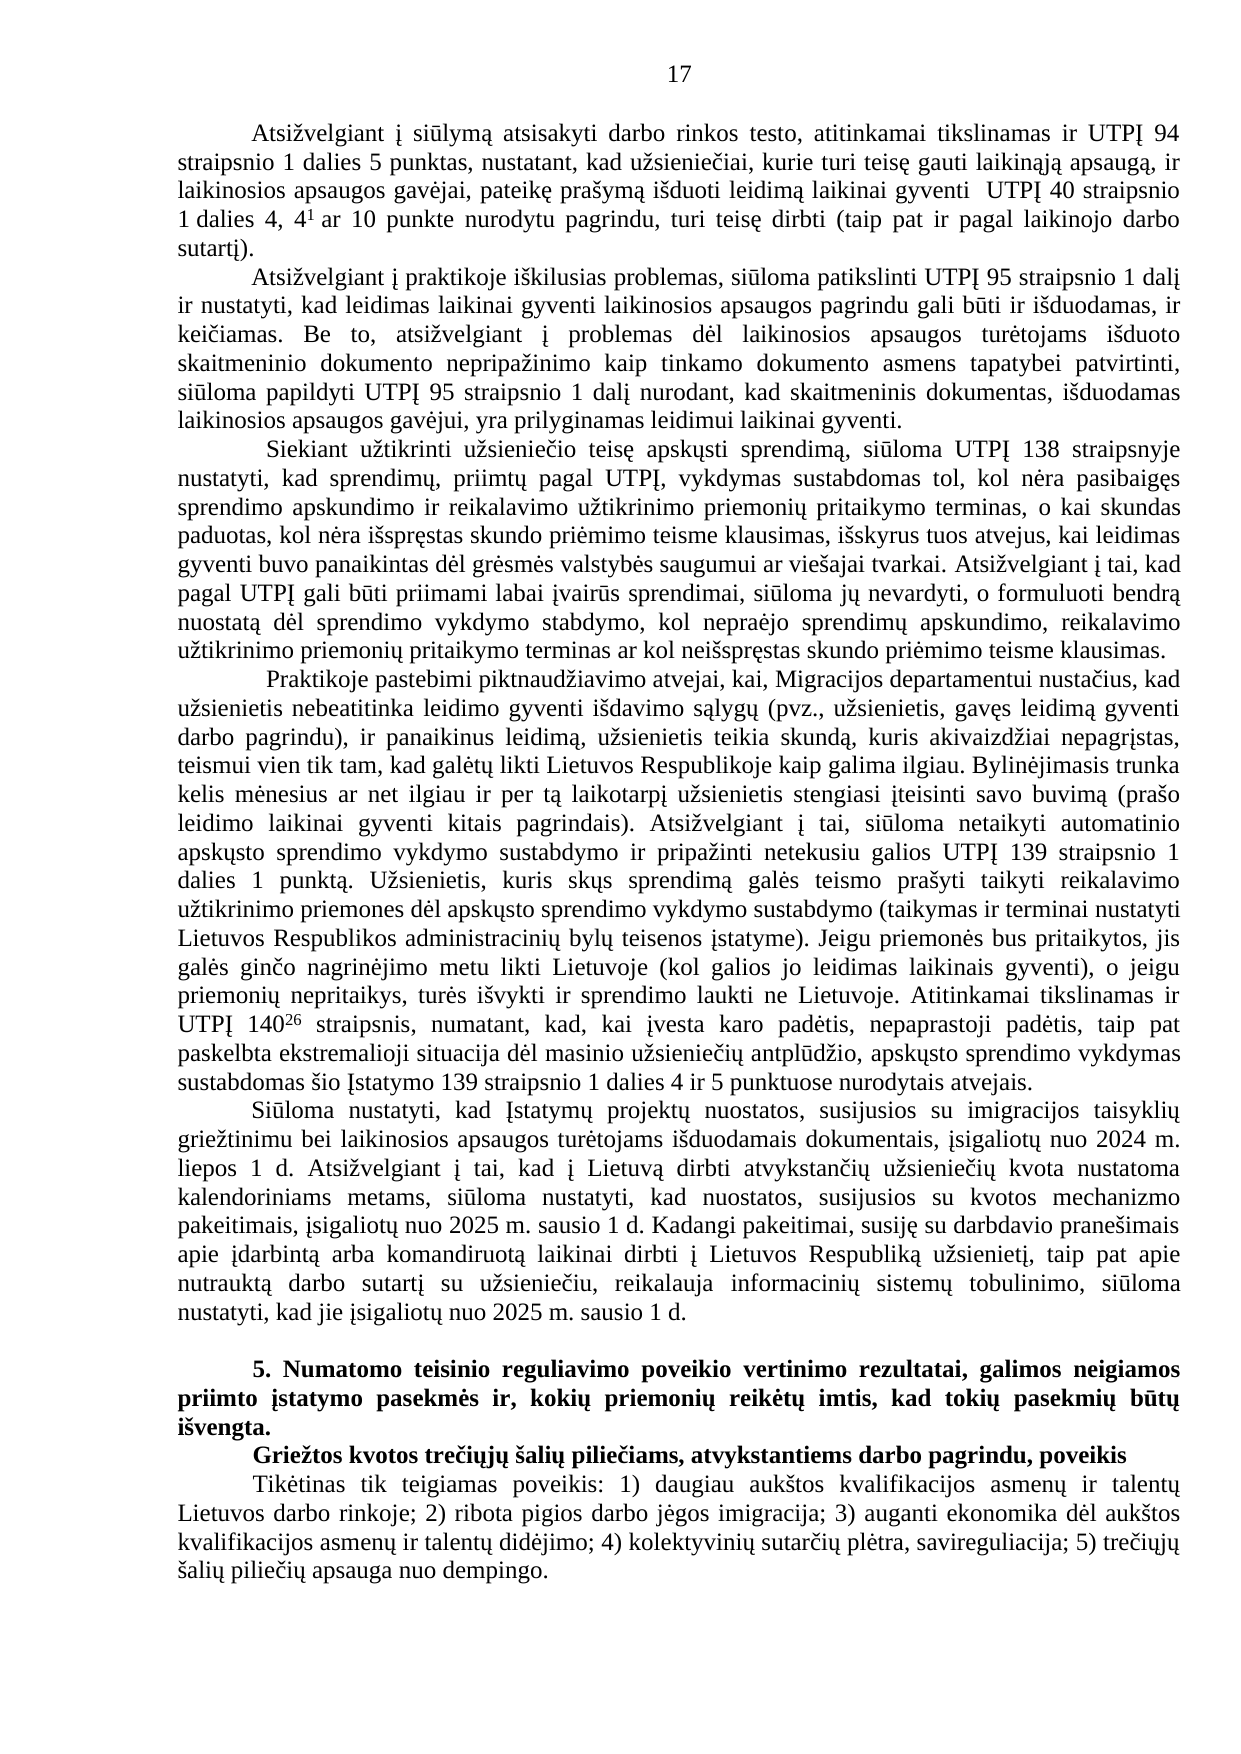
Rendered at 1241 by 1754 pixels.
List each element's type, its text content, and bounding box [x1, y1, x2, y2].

text Tikėtinas tik teigiamas poveikis: 1) daugiau aukštos kvalifikacijos asmenų ir talentų Lietuvos darbo rinkoje; 2) ribota pigios darbo jėgos imigracija; 3) auganti ekonomika dėl aukštos kvalifikacijos asmenų ir talentų didėjimo; 4) kolektyvinių sutarčių plėtra, savireguliacija; 5) trečiųjų šalių piliečių apsauga nuo dempingo. [177, 1469, 1181, 1584]
text 5. Numatomo teisinio reguliavimo poveikio vertinimo rezultatai, galimos neigiamos priimto įstatymo pasekmės ir, kokių priemonių reikėtų imtis, kad tokių pasekmių būtų išvengta. [177, 1354, 1181, 1441]
text Griežtos kvotos trečiųjų šalių piliečiams, atvykstantiems darbo pagrindu, poveikis [177, 1441, 1181, 1469]
text Atsižvelgiant į praktikoje iškilusias problemas, siūloma patikslinti UTPĮ 95 straipsnio 1 dalį ir nustatyti, kad leidimas laikinai gyventi laikinosios apsaugos pagrindu gali būti ir išduodamas, ir keičiamas. Be to, atsižvelgiant į problemas dėl laikinosios apsaugos turėtojams išduoto skaitmeninio dokumento nepripažinimo kaip tinkamo dokumento asmens tapatybei patvirtinti, siūloma papildyti UTPĮ 95 straipsnio 1 dalį nurodant, kad skaitmeninis dokumentas, išduodamas laikinosios apsaugos gavėjui, yra prilyginamas leidimui laikinai gyventi. [177, 262, 1181, 434]
text Siūloma nustatyti, kad Įstatymų projektų nuostatos, susijusios su imigracijos taisyklių griežtinimu bei laikinosios apsaugos turėtojams išduodamais dokumentais, įsigaliotų nuo 2024 m. liepos 1 d. Atsižvelgiant į tai, kad į Lietuvą dirbti atvykstančių užsieniečių kvota nustatoma kalendoriniams metams, siūloma nustatyti, kad nuostatos, susijusios su kvotos mechanizmo pakeitimais, įsigaliotų nuo 2025 m. sausio 1 d. Kadangi pakeitimai, susiję su darbdavio pranešimais apie įdarbintą arba komandiruotą laikinai dirbti į Lietuvos Respubliką užsienietį, taip pat apie nutrauktą darbo sutartį su užsieniečiu, reikalauja informacinių sistemų tobulinimo, siūloma nustatyti, kad jie įsigaliotų nuo 2025 m. sausio 1 d. [177, 1096, 1181, 1326]
text Praktikoje pastebimi piktnaudžiavimo atvejai, kai, Migracijos departamentui nustačius, kad užsienietis nebeatitinka leidimo gyventi išdavimo sąlygų (pvz., užsienietis, gavęs leidimą gyventi darbo pagrindu), ir panaikinus leidimą, užsienietis teikia skundą, kuris akivaizdžiai nepagrįstas, teismui vien tik tam, kad galėtų likti Lietuvos Respublikoje kaip galima ilgiau. Bylinėjimasis trunka kelis mėnesius ar net ilgiau ir per tą laikotarpį užsienietis stengiasi įteisinti savo buvimą (prašo leidimo laikinai gyventi kitais pagrindais). Atsižvelgiant į tai, siūloma netaikyti automatinio apskųsto sprendimo vykdymo sustabdymo ir pripažinti netekusiu galios UTPĮ 139 straipsnio 1 dalies 1 punktą. Užsienietis, kuris skųs sprendimą galės teismo prašyti taikyti reikalavimo užtikrinimo priemones dėl apskųsto sprendimo vykdymo sustabdymo (taikymas ir terminai nustatyti Lietuvos Respublikos administracinių bylų teisenos įstatyme). Jeigu priemonės bus pritaikytos, jis galės ginčo nagrinėjimo metu likti Lietuvoje (kol galios jo leidimas laikinais gyventi), o jeigu priemonių nepritaikys, turės išvykti ir sprendimo laukti ne Lietuvoje. Atitinkamai tikslinamas ir UTPĮ 14026 straipsnis, numatant, kad, kai įvesta karo padėtis, nepaprastoji padėtis, taip pat paskelbta ekstremalioji situacija dėl masinio užsieniečių antplūdžio, apskųsto sprendimo vykdymas sustabdomas šio Įstatymo 139 straipsnio 1 dalies 4 ir 5 punktuose nurodytais atvejais. [177, 664, 1181, 1096]
text Siekiant užtikrinti užsieniečio teisę apskųsti sprendimą, siūloma UTPĮ 138 straipsnyje nustatyti, kad sprendimų, priimtų pagal UTPĮ, vykdymas sustabdomas tol, kol nėra pasibaigęs sprendimo apskundimo ir reikalavimo užtikrinimo priemonių pritaikymo terminas, o kai skundas paduotas, kol nėra išspręstas skundo priėmimo teisme klausimas, išskyrus tuos atvejus, kai leidimas gyventi buvo panaikintas dėl grėsmės valstybės saugumui ar viešajai tvarkai. Atsižvelgiant į tai, kad pagal UTPĮ gali būti priimami labai įvairūs sprendimai, siūloma jų nevardyti, o formuluoti bendrą nuostatą dėl sprendimo vykdymo stabdymo, kol nepraėjo sprendimų apskundimo, reikalavimo užtikrinimo priemonių pritaikymo terminas ar kol neišspręstas skundo priėmimo teisme klausimas. [177, 434, 1181, 664]
text Atsižvelgiant į siūlymą atsisakyti darbo rinkos testo, atitinkamai tikslinamas ir UTPĮ 94 straipsnio 1 dalies 5 punktas, nustatant, kad užsieniečiai, kurie turi teisę gauti laikinąją apsaugą, ir laikinosios apsaugos gavėjai, pateikę prašymą išduoti leidimą laikinai gyventi UTPĮ 40 straipsnio 1 dalies 4, 41 ar 10 punkte nurodytu pagrindu, turi teisę dirbti (taip pat ir pagal laikinojo darbo sutartį). [177, 118, 1181, 262]
